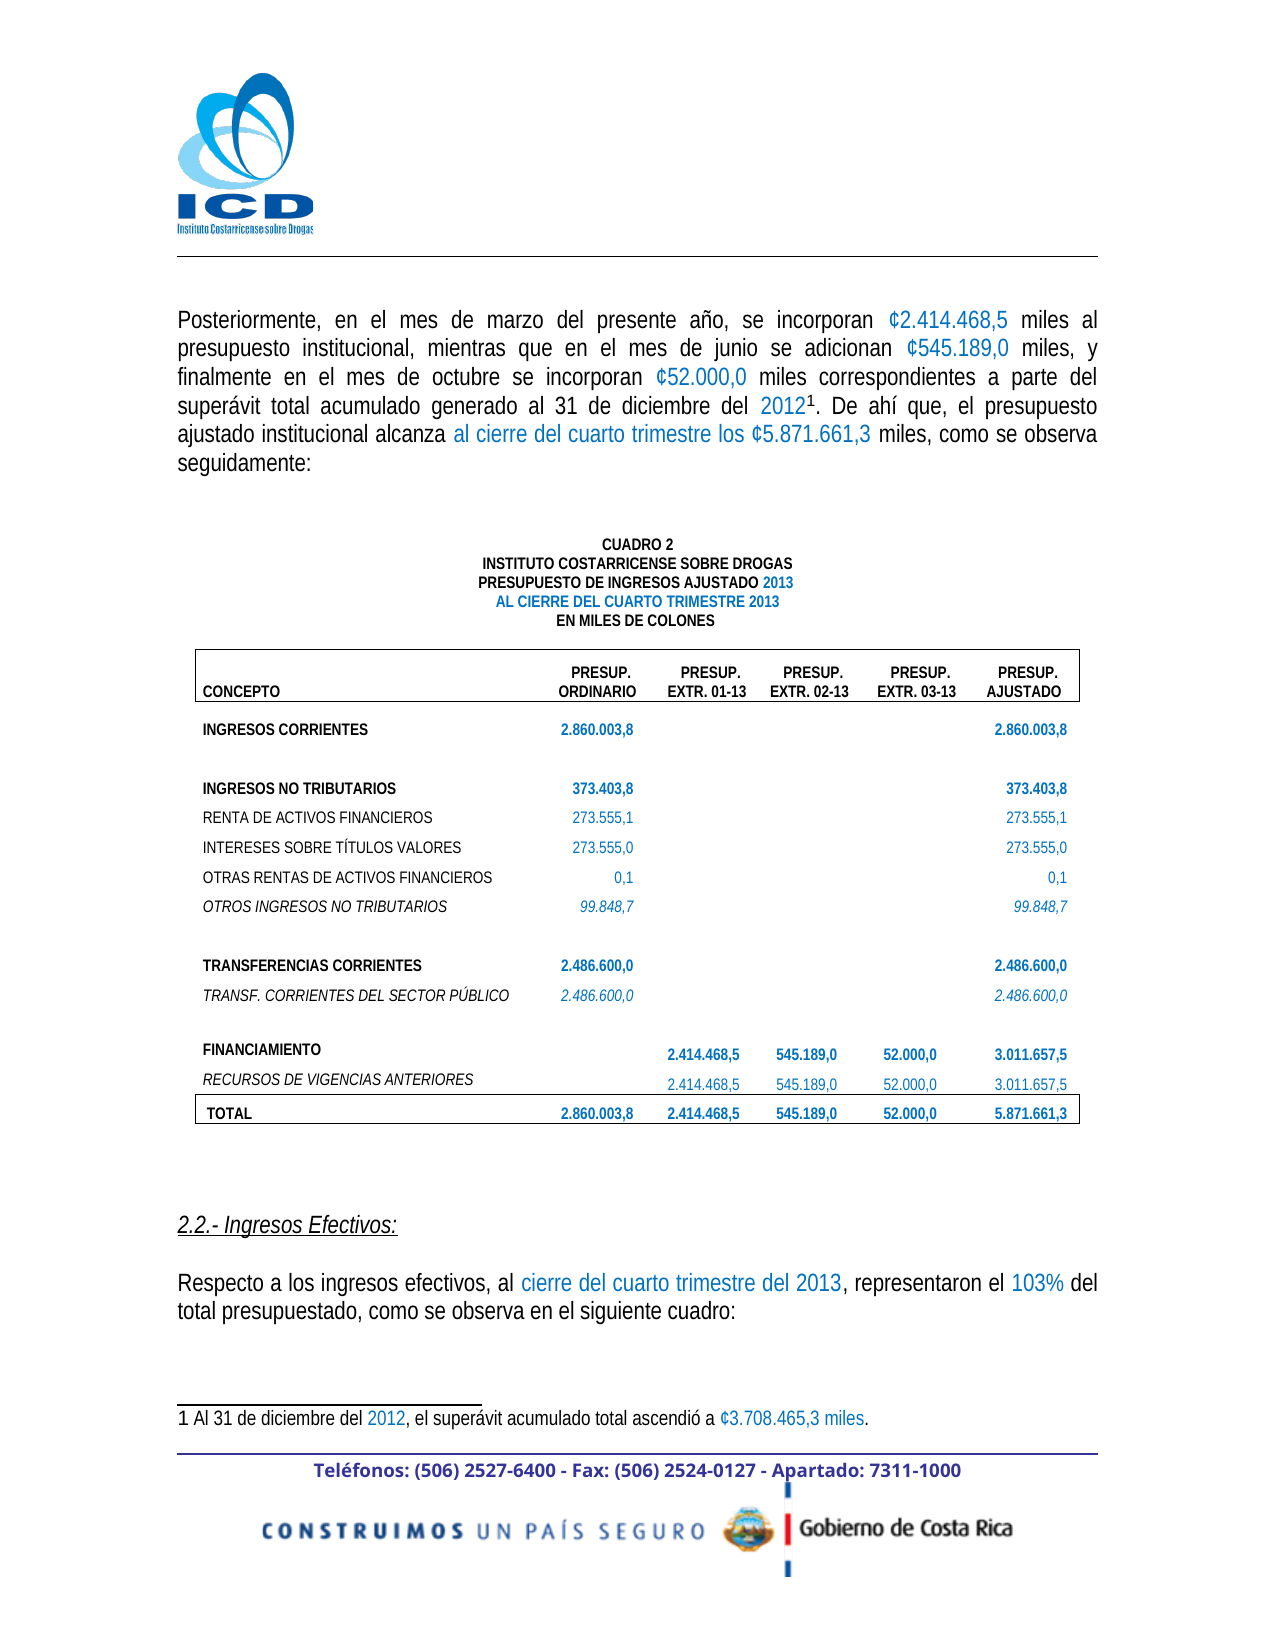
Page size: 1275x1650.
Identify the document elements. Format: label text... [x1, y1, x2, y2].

table_cell 2.486.600,0 [539, 946, 660, 975]
table_cell [865, 946, 972, 975]
table_cell 273.555,0 [972, 828, 1079, 857]
table_cell [539, 1064, 660, 1094]
table_cell [758, 739, 865, 768]
table_cell FINANCIAMIENTO [195, 1035, 538, 1064]
table_cell 99.848,7 [972, 887, 1079, 916]
table_cell 3.011.657,5 [972, 1035, 1079, 1064]
table_cell [758, 1005, 865, 1034]
table_cell 373.403,8 [539, 768, 660, 798]
table_cell [195, 739, 538, 768]
table_cell [660, 768, 757, 798]
text CUADRO 2 [177, 534, 1098, 553]
table_cell [865, 916, 972, 946]
table_cell TRANSFERENCIAS CORRIENTES [195, 946, 538, 975]
table_cell [660, 975, 757, 1005]
table_cell [758, 798, 865, 827]
table_cell 2.860.003,8 [972, 709, 1079, 739]
table_cell RECURSOS DE VIGENCIAS ANTERIORES [195, 1064, 538, 1094]
table_cell [660, 1005, 757, 1034]
table_cell [865, 857, 972, 887]
table_cell [758, 857, 865, 887]
table_cell [758, 887, 865, 916]
table_cell RENTA DE ACTIVOS FINANCIEROS [195, 798, 538, 827]
table_cell [865, 709, 972, 739]
table_cell [758, 709, 865, 739]
table_header PRESUP. AJUSTADO [972, 650, 1079, 701]
table_cell [660, 887, 757, 916]
table_header PRESUP. EXTR. 03-13 [865, 650, 972, 701]
table_cell 2.486.600,0 [972, 975, 1079, 1005]
table_cell [758, 975, 865, 1005]
table_cell 0,1 [539, 857, 660, 887]
text Posteriormente, en el mes de marzo del presente año, se incorporan ¢2.414.468,5 miles al presupuesto institucional, mientras que en el mes de junio se adicionan ¢545.189,0 miles, y finalmente en el mes de octubre se incorporan ¢52.000,0 miles correspondientes a parte del superávit total acumulado generado al 31 de diciembre del 2012. De ahí que, el presupuesto ajustado institucional alcanza al cierre del cuarto trimestre los ¢5.871.661,3 miles, como se observa seguidamente: [177, 305, 1098, 477]
table_cell [865, 1005, 972, 1034]
table_cell TOTAL [196, 1095, 538, 1123]
table_cell [972, 702, 1079, 709]
table_cell [539, 1005, 660, 1034]
text Al 31 de diciembre del 2012, el superávit acumulado total ascendió a ¢3.708.465,3 miles. [177, 1405, 1098, 1429]
table_cell 2.414.468,5 [660, 1095, 757, 1123]
text PRESUPUESTO DE INGRESOS AJUSTADO 2013 [177, 573, 1098, 592]
table_header PRESUP. EXTR. 01-13 [660, 650, 757, 701]
table_cell [865, 887, 972, 916]
table_cell 273.555,1 [972, 798, 1079, 827]
table_cell [660, 828, 757, 857]
table_cell 273.555,0 [539, 828, 660, 857]
table_cell INGRESOS CORRIENTES [195, 709, 538, 739]
table_cell [758, 702, 865, 709]
table_cell [660, 857, 757, 887]
table_cell [865, 739, 972, 768]
table_header PRESUP. EXTR. 02-13 [758, 650, 865, 701]
table_cell TRANSF. CORRIENTES DEL SECTOR PÚBLICO [195, 975, 538, 1005]
table_cell [865, 975, 972, 1005]
text INSTITUTO COSTARRICENSE SOBRE DROGAS [177, 553, 1098, 573]
table_header CONCEPTO [196, 650, 538, 701]
table_cell [539, 1035, 660, 1064]
table_cell 2.414.468,5 [660, 1064, 757, 1094]
table_cell [660, 946, 757, 975]
table_cell [865, 768, 972, 798]
table_cell [539, 916, 660, 946]
table_cell [758, 946, 865, 975]
table_cell [660, 739, 757, 768]
table_cell 545.189,0 [758, 1095, 865, 1123]
table_cell 373.403,8 [972, 768, 1079, 798]
table_cell [972, 739, 1079, 768]
table_cell [865, 702, 972, 709]
table_cell OTRAS RENTAS DE ACTIVOS FINANCIEROS [195, 857, 538, 887]
table_cell 52.000,0 [865, 1095, 972, 1123]
table_cell [195, 1005, 538, 1034]
table_cell 2.860.003,8 [539, 1095, 660, 1123]
table_cell [758, 768, 865, 798]
table_cell 0,1 [972, 857, 1079, 887]
table_cell 2.860.003,8 [539, 709, 660, 739]
table_cell 99.848,7 [539, 887, 660, 916]
table_cell 545.189,0 [758, 1064, 865, 1094]
table_cell [660, 702, 757, 709]
table_cell [660, 916, 757, 946]
table_cell [865, 798, 972, 827]
table_cell 52.000,0 [865, 1035, 972, 1064]
table_cell INTERESES SOBRE TÍTULOS VALORES [195, 828, 538, 857]
text EN MILES DE COLONES [177, 611, 1098, 630]
table_cell 2.414.468,5 [660, 1035, 757, 1064]
table_cell INGRESOS NO TRIBUTARIOS [195, 768, 538, 798]
table_cell [758, 828, 865, 857]
table_header PRESUP. ORDINARIO [539, 650, 660, 701]
table_cell [865, 828, 972, 857]
table_cell [539, 702, 660, 709]
table_cell [539, 739, 660, 768]
text 2.2.- Ingresos Efectivos: [177, 1210, 1098, 1239]
text Respecto a los ingresos efectivos, al cierre del cuarto trimestre del 2013, representaron el 103% del total presupuestado, como se observa en el siguiente cuadro: [177, 1267, 1098, 1325]
table_cell [660, 709, 757, 739]
table_cell [195, 916, 538, 946]
table_cell 273.555,1 [539, 798, 660, 827]
table_cell 2.486.600,0 [539, 975, 660, 1005]
text AL CIERRE DEL CUARTO TRIMESTRE 2013 [177, 592, 1098, 611]
table_cell 52.000,0 [865, 1064, 972, 1094]
table_cell 545.189,0 [758, 1035, 865, 1064]
table_cell [972, 916, 1079, 946]
table_cell 3.011.657,5 [972, 1064, 1079, 1094]
table_cell [195, 702, 538, 709]
table_cell [972, 1005, 1079, 1034]
table_cell [660, 798, 757, 827]
table_cell OTROS INGRESOS NO TRIBUTARIOS [195, 887, 538, 916]
table_cell 2.486.600,0 [972, 946, 1079, 975]
table_cell [758, 916, 865, 946]
table_cell 5.871.661,3 [972, 1095, 1079, 1123]
